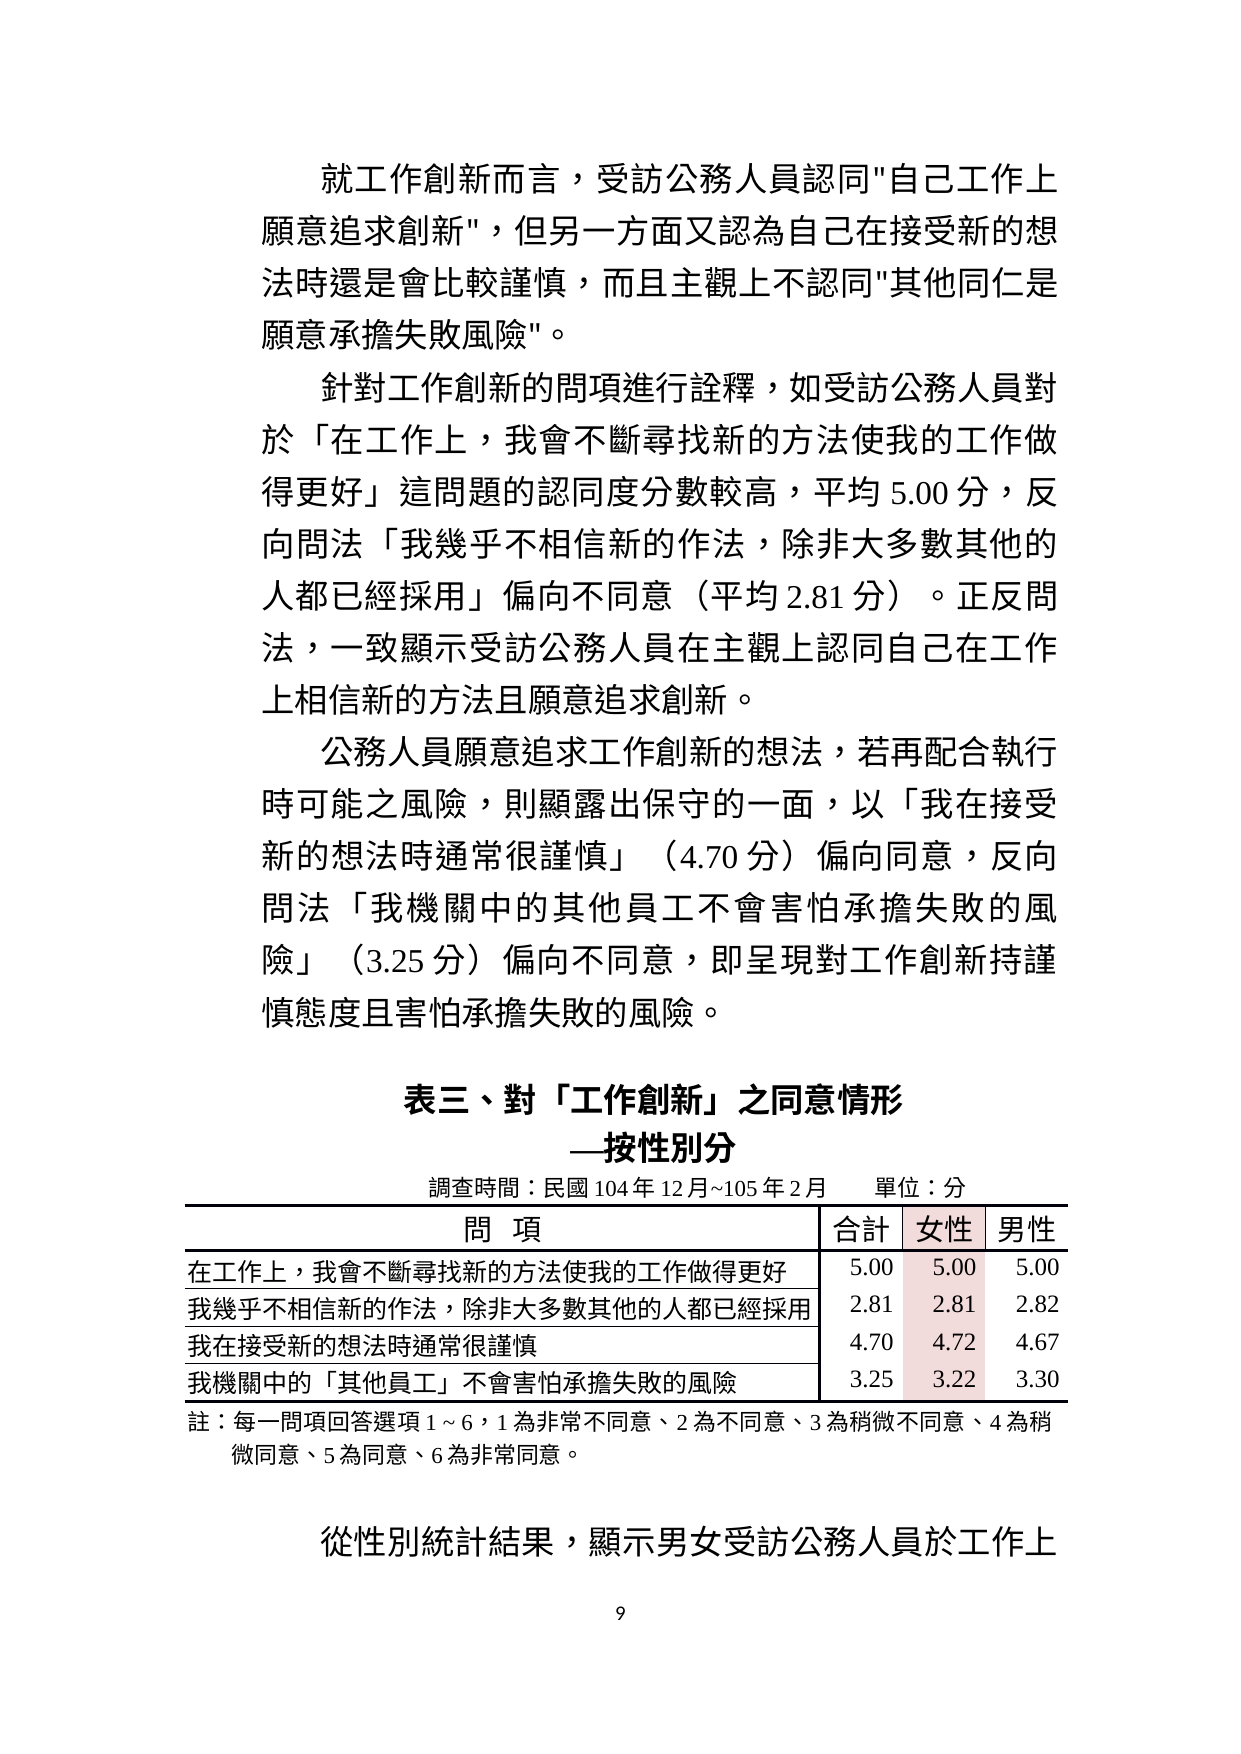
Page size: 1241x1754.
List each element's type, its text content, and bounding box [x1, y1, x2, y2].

table_cell 3.25 [821, 1363, 902, 1400]
text 針對工作創新的問項進行詮釋，如受訪公務人員對於「在工作上，我會不斷尋找新的方法使我的工作做得更好」這問題的認同度分數較高，平均5.00分，反向問法「我幾乎不相信新的作法，除非大多數其他的人都已經採用」偏向不同意（平均2.81分）。正反問法，一致顯示受訪公務人員在主觀上認同自己在工作上相信新的方法且願意追求創新。 [261, 358, 1059, 723]
table_cell 我在接受新的想法時通常很謹慎 [185, 1327, 818, 1363]
table_cell 我幾乎不相信新的作法，除非大多數其他的人都已經採用 [185, 1289, 818, 1326]
table_header 問 項 [185, 1207, 818, 1249]
table_cell 在工作上，我會不斷尋找新的方法使我的工作做得更好 [185, 1252, 818, 1288]
table_header 女性 [903, 1207, 985, 1249]
table_cell 3.30 [985, 1363, 1068, 1400]
table_cell 2.82 [985, 1288, 1068, 1326]
text 表三、對「工作創新」之同意情形 [187, 1074, 1053, 1122]
table_cell 4.67 [985, 1326, 1068, 1363]
table_header 合計 [821, 1207, 902, 1249]
text 註：每一問項回答選項1 ~ 6，1為非常不同意、2為不同意、3為稍微不同意、4為稍微同意、5為同意、6為非常同意。 [187, 1403, 1053, 1470]
table_cell 我機關中的「其他員工」不會害怕承擔失敗的風險 [185, 1364, 818, 1400]
table_cell 4.72 [903, 1326, 985, 1363]
table_cell 2.81 [903, 1288, 985, 1326]
table_cell 5.00 [903, 1252, 985, 1288]
text 就工作創新而言，受訪公務人員認同"自己工作上願意追求創新"，但另一方面又認為自己在接受新的想法時還是會比較謹慎，而且主觀上不認同"其他同仁是願意承擔失敗風險"。 [261, 150, 1059, 358]
table_cell 4.70 [821, 1326, 902, 1363]
table_cell 5.00 [985, 1252, 1068, 1288]
table_cell 3.22 [903, 1363, 985, 1400]
text 公務人員願意追求工作創新的想法，若再配合執行時可能之風險，則顯露出保守的一面，以「我在接受新的想法時通常很謹慎」（4.70分）偏向同意，反向問法「我機關中的其他員工不會害怕承擔失敗的風險」（3.25分）偏向不同意，即呈現對工作創新持謹慎態度且害怕承擔失敗的風險。 [261, 723, 1059, 1035]
text —按性別分 [187, 1122, 1053, 1170]
table_header 男性 [986, 1207, 1068, 1249]
text 從性別統計結果，顯示男女受訪公務人員於工作上 [261, 1518, 1059, 1564]
table_cell 2.81 [821, 1288, 902, 1326]
text 調查時間：民國104年12月~105年2月 單位：分 [187, 1170, 1053, 1203]
table_cell 5.00 [821, 1252, 902, 1288]
